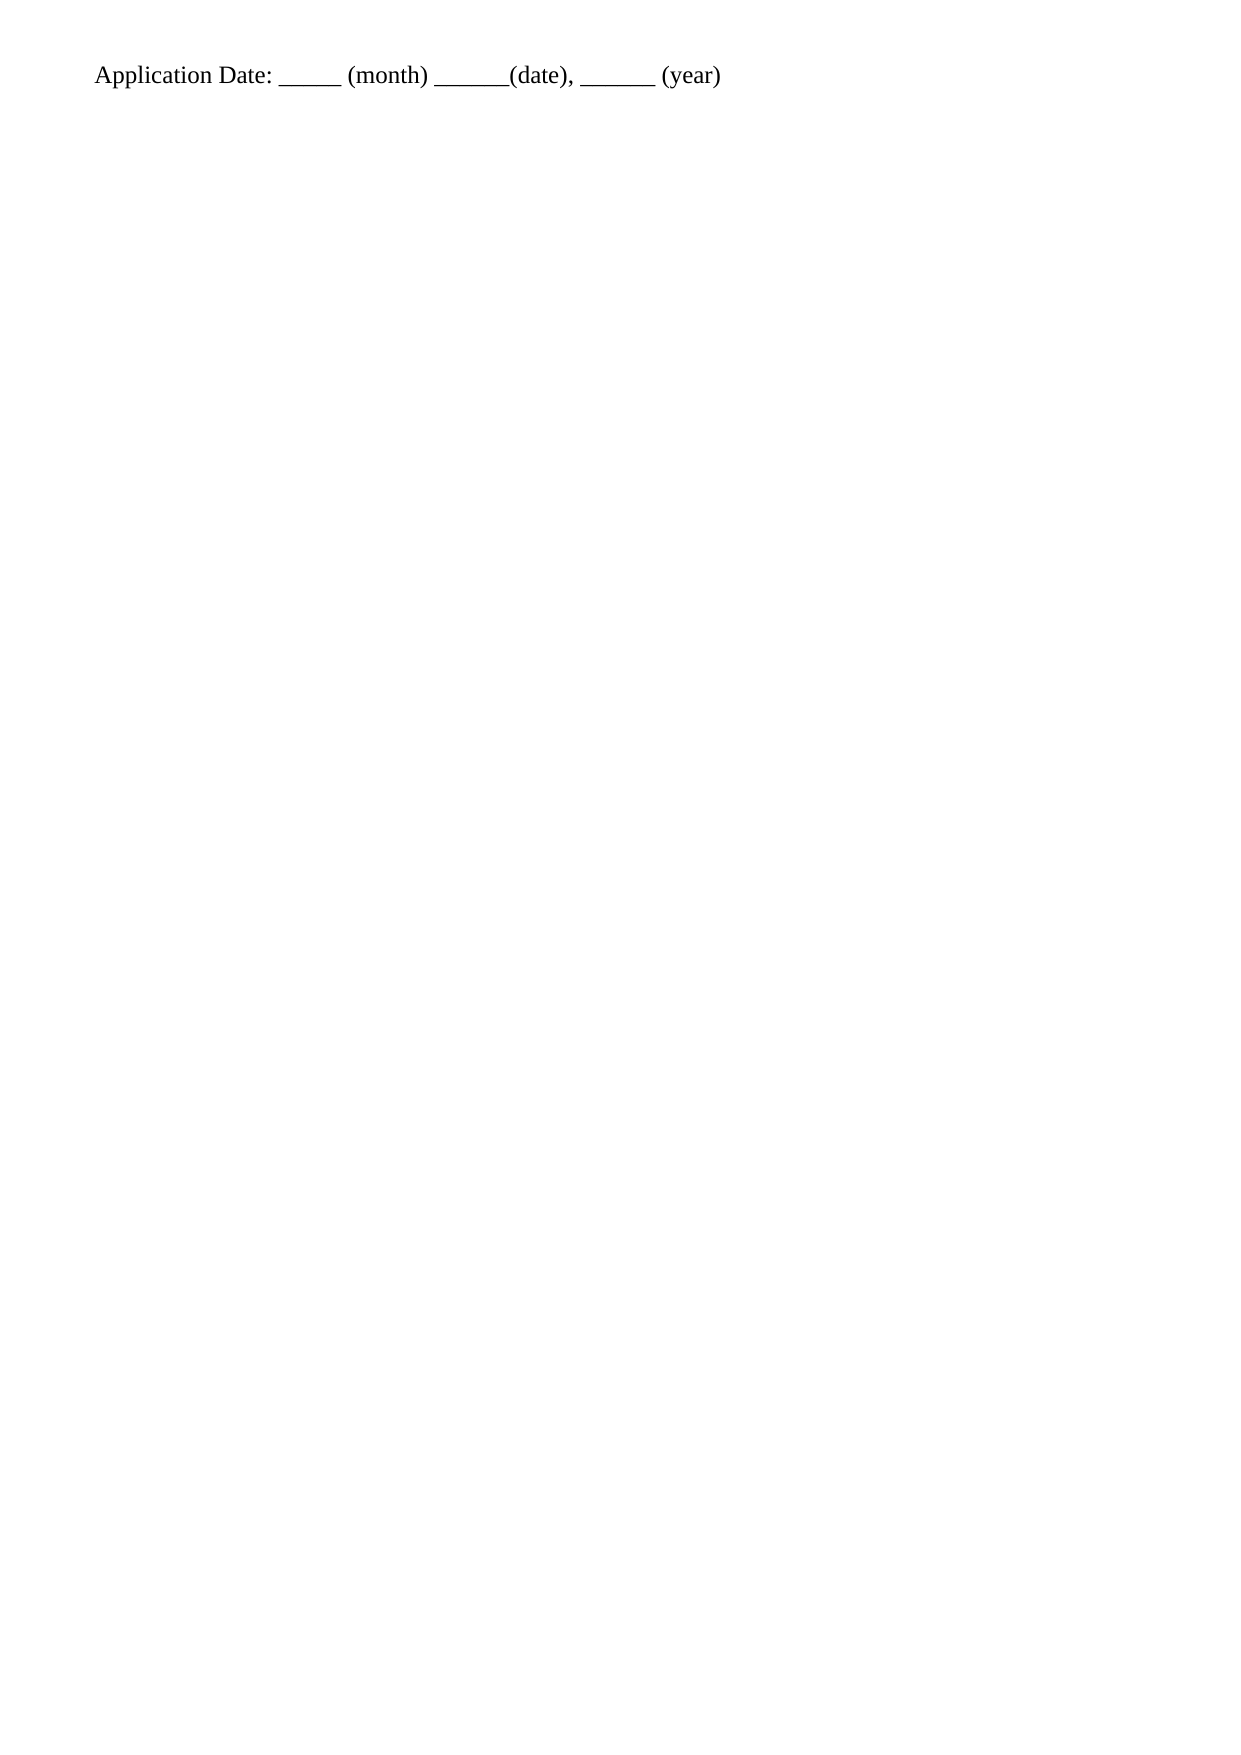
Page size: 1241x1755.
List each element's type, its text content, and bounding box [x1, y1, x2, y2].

text Application Date: _____ (month) ______(date), ______ (year) [94, 58, 1173, 89]
